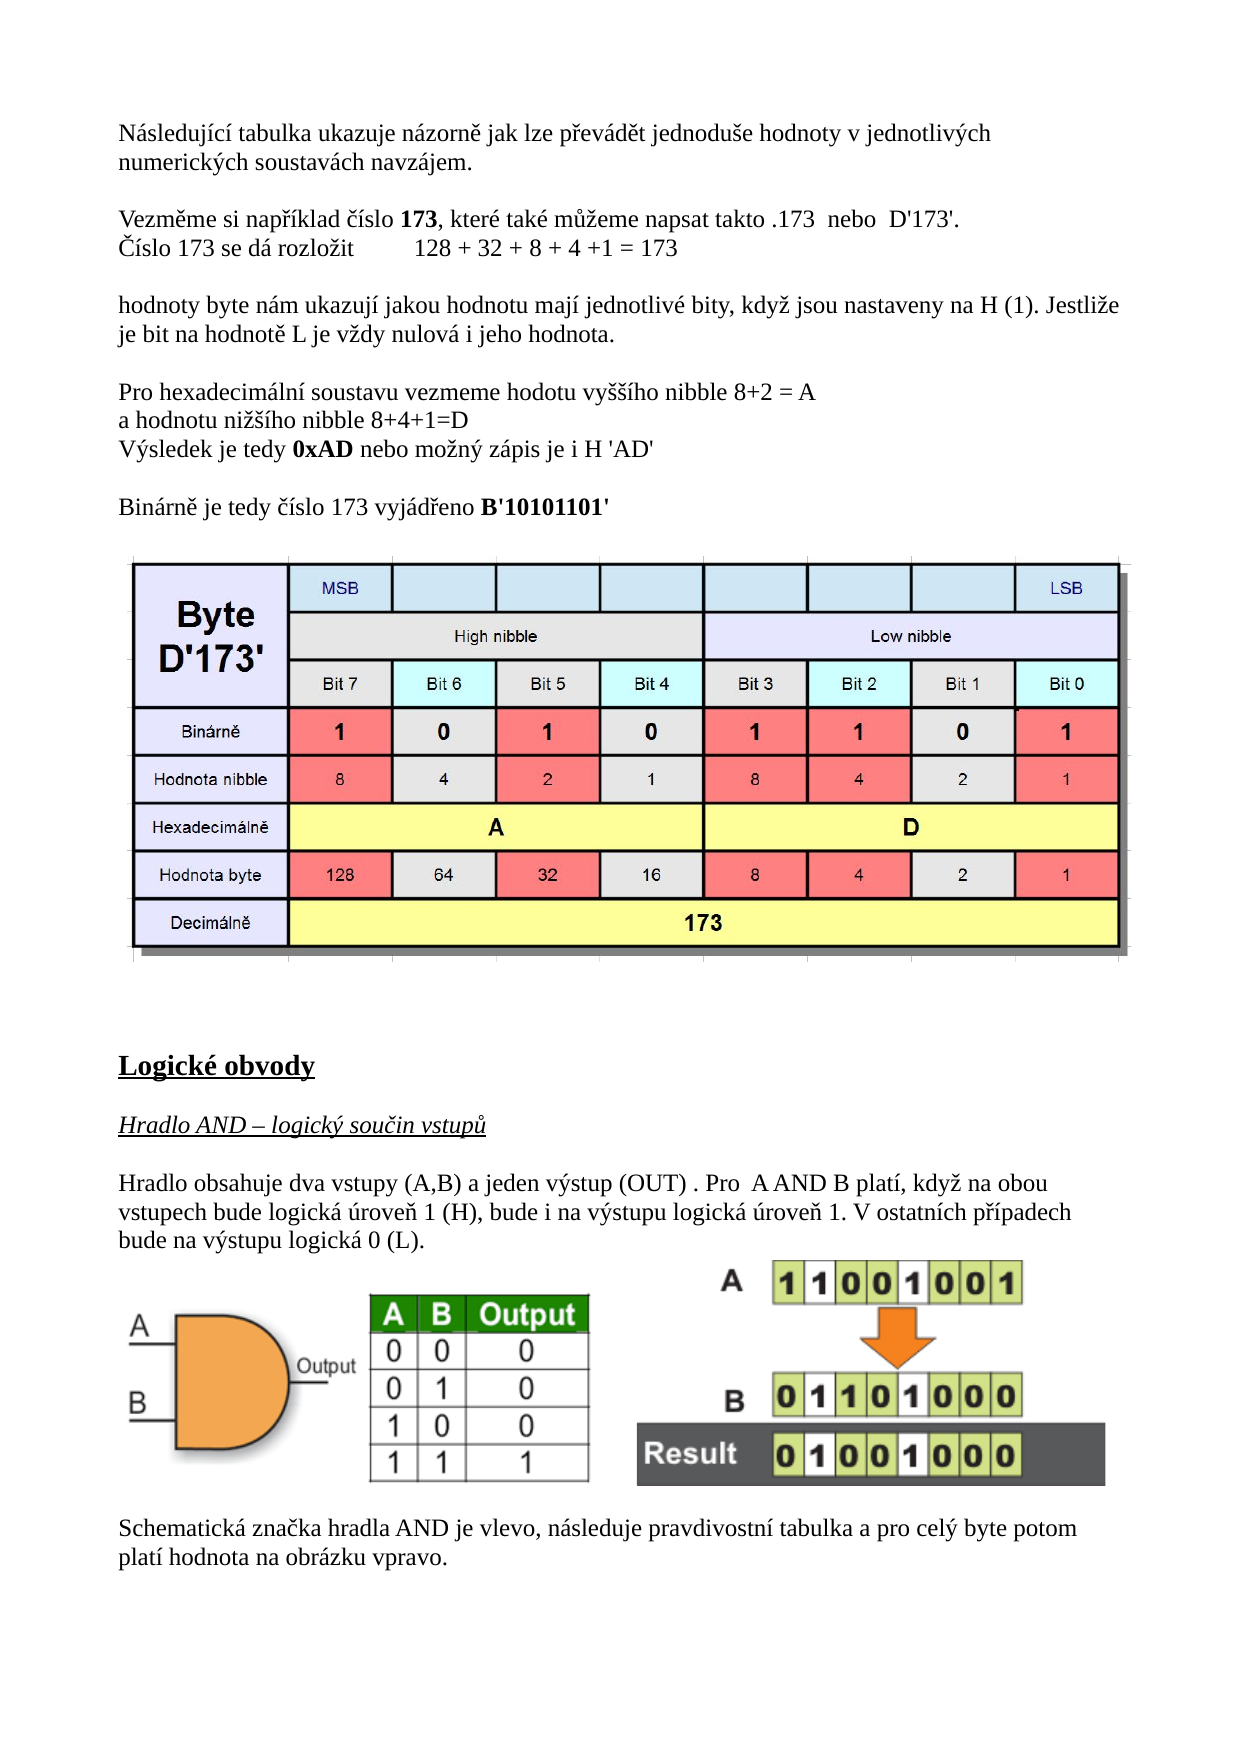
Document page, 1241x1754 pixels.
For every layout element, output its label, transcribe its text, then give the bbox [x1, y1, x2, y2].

picture [121, 1273, 599, 1491]
text Schematická značka hradla AND je vlevo, následuje pravdivostní tabulka a pro celý byte potom platí hodnota na obrázku vpravo. [118, 1513, 1122, 1570]
text Logické obvody [118, 1048, 1122, 1082]
text a hodnotu nižšího nibble 8+4+1=D [118, 406, 1122, 434]
text hodnoty byte nám ukazují jakou hodnotu mají jednotlivé bity, když jsou nastaveny na H (1). Jestliže je bit na hodnotě L je vždy nulová i jeho hodnota. [118, 291, 1122, 348]
picture [636, 1260, 1106, 1486]
text Vezměme si například číslo 173, které také můžeme napsat takto .173 nebo D'173'. [118, 204, 1122, 233]
text Hradlo AND – logický součin vstupů [118, 1110, 1122, 1139]
text Výsledek je tedy 0xAD nebo možný zápis je i H 'AD' [118, 434, 1122, 463]
text Binárně je tedy číslo 173 vyjádřeno B'10101101' [118, 492, 1122, 521]
text Pro hexadecimální soustavu vezmeme hodotu vyššího nibble 8+2 = A [118, 377, 1122, 406]
text Hradlo obsahuje dva vstupy (A,B) a jeden výstup (OUT) . Pro A AND B platí, když na obou vstupech bude logická úroveň 1 (H), bude i na výstupu logická úroveň 1. V ostatních případech bude na výstupu logická 0 (L). [118, 1168, 1122, 1254]
text Následující tabulka ukazuje názorně jak lze převádět jednoduše hodnoty v jednotlivých numerických soustavách navzájem. [118, 118, 1122, 176]
picture [127, 556, 1132, 962]
text Číslo 173 se dá rozložit 128 + 32 + 8 + 4 +1 = 173 [118, 233, 1122, 262]
